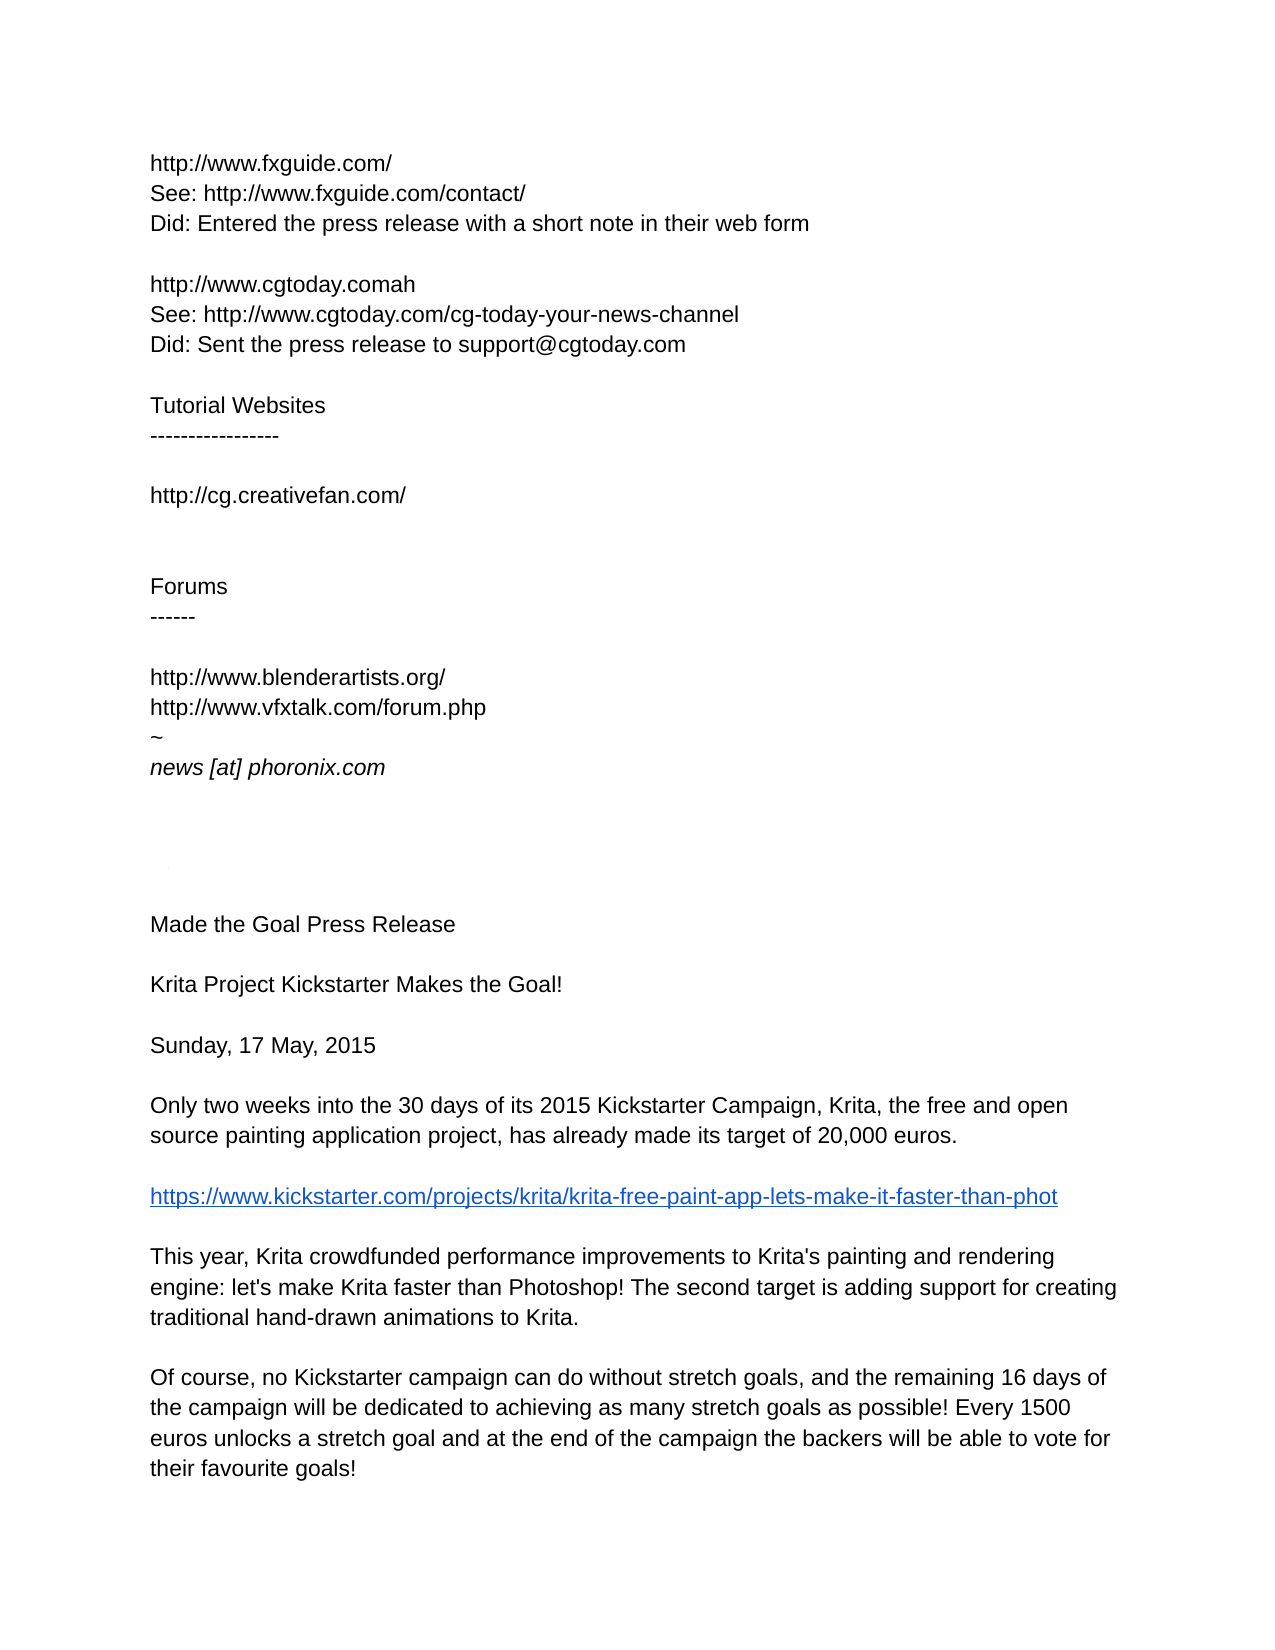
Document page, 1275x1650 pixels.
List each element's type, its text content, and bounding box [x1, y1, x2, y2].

text This year, Krita crowdfunded performance improvements to Krita's painting and rendering engine: let's make Krita faster than Photoshop! The second target is adding support for creating traditional hand-drawn animations to Krita. [150, 1243, 1125, 1330]
text See: http://www.cgtoday.com/cg-today-your-news-channel [150, 301, 1125, 327]
text Sunday, 17 May, 2015 [150, 1032, 1125, 1058]
text Of course, no Kickstarter campaign can do without stretch goals, and the remaining 16 days of the campaign will be dedicated to achieving as many stretch goals as possible! Every 1500 euros unlocks a stretch goal and at the end of the campaign the backers will be able to vote for their favourite goals! [150, 1364, 1125, 1481]
text http://cg.creativefan.com/ [150, 482, 1125, 509]
text https://www.kickstarter.com/projects/krita/krita-free-paint-app-lets-make-it-faster-than-phot [150, 1183, 1125, 1209]
text See: http://www.fxguide.com/contact/ [150, 180, 1125, 207]
text Did: Sent the press release to support@cgtoday.com [150, 331, 1125, 358]
text Only two weeks into the 30 days of its 2015 Kickstarter Campaign, Krita, the free and open source painting application project, has already made its target of 20,000 euros. [150, 1092, 1125, 1149]
text http://www.fxguide.com/ [150, 150, 1125, 176]
text http://www.blenderartists.org/ [150, 663, 1125, 690]
text news [at] phoronix.com [150, 754, 1125, 781]
text Forums [150, 573, 1125, 599]
text Tutorial Websites [150, 392, 1125, 418]
text http://www.vfxtalk.com/forum.php [150, 694, 1125, 720]
text Made the Goal Press Release [150, 911, 1125, 937]
text Did: Entered the press release with a short note in their web form [150, 210, 1125, 237]
text ----------------- [150, 422, 1125, 448]
text http://www.cgtoday.comah [150, 271, 1125, 297]
text ------ [150, 603, 1125, 629]
text ~ [150, 724, 1125, 750]
text Krita Project Kickstarter Makes the Goal! [150, 971, 1125, 998]
